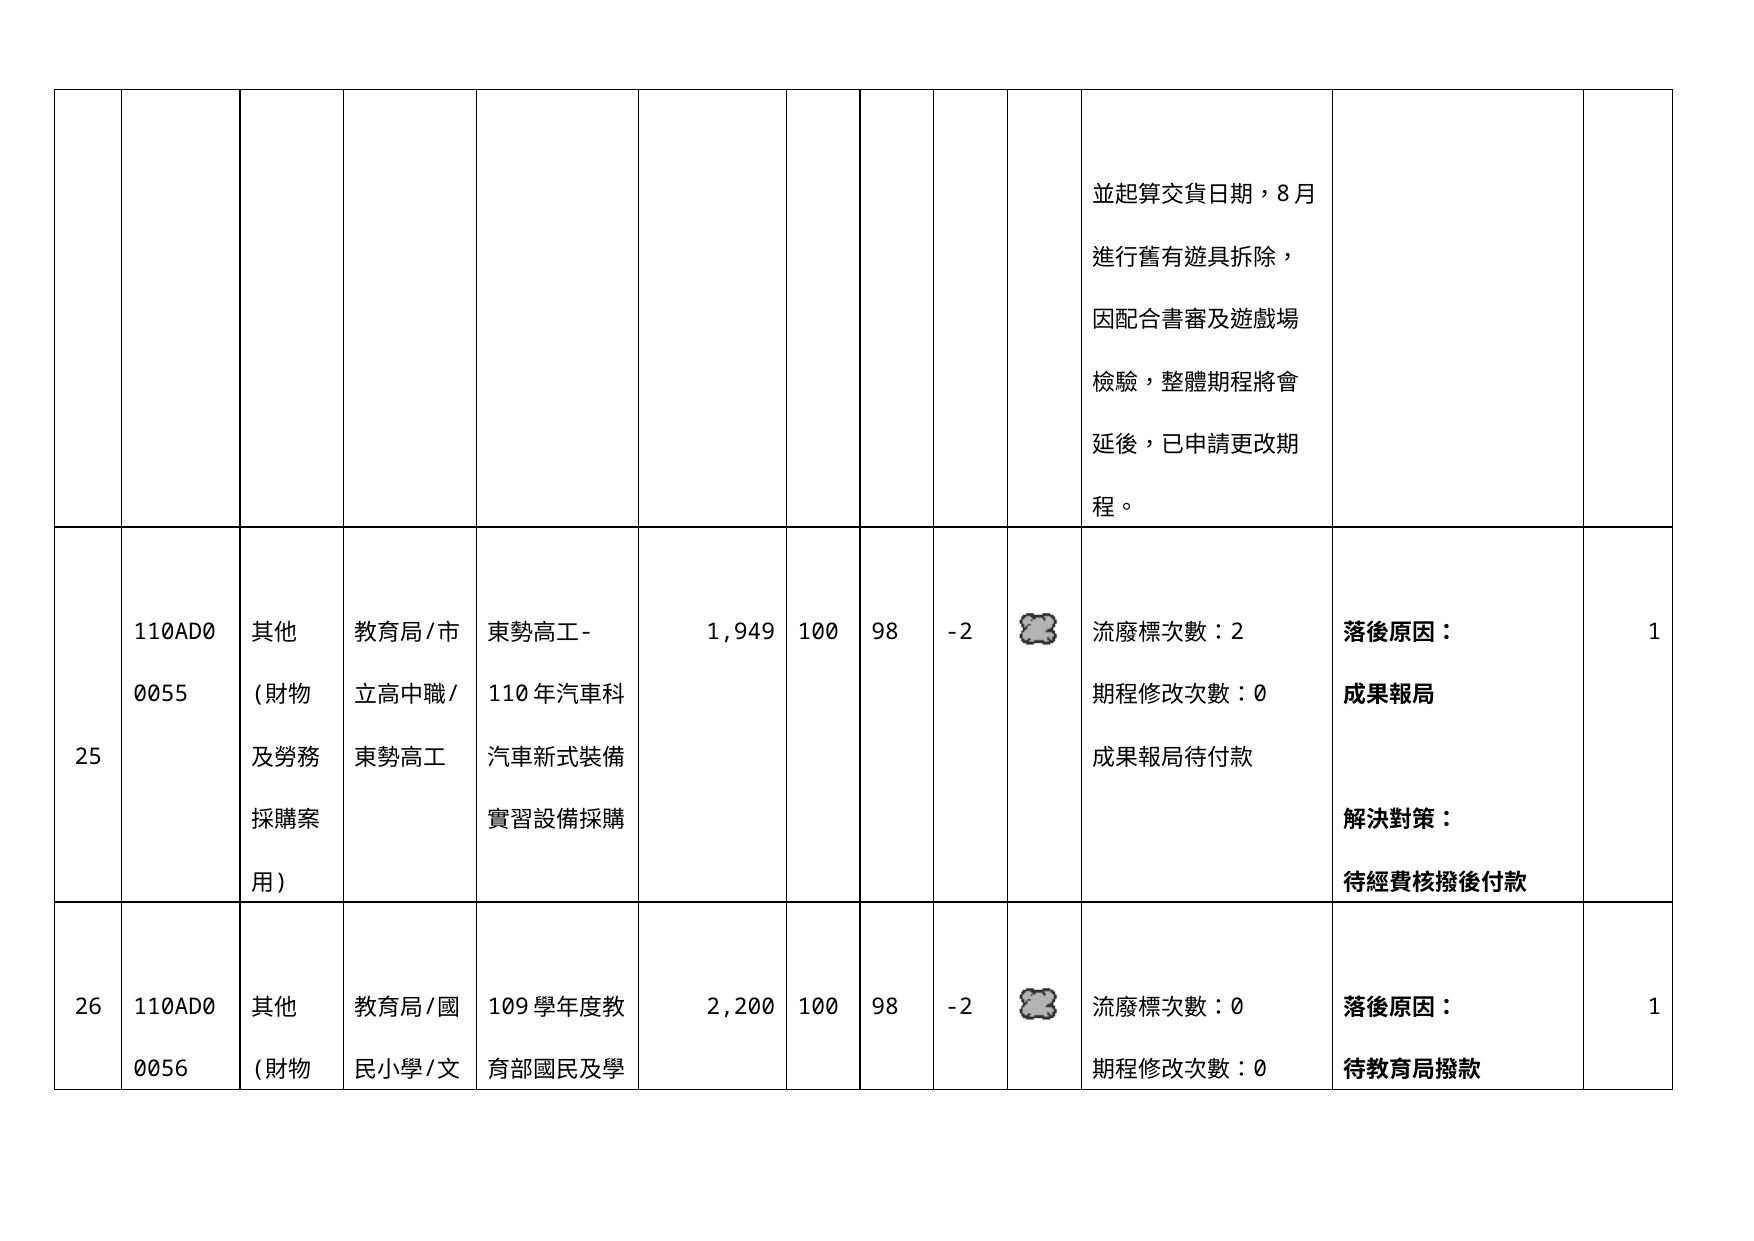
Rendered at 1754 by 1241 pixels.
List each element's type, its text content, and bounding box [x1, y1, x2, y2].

table_cell 98 [861, 528, 933, 901]
table_cell [344, 90, 476, 526]
table_cell 落後原因： 待教育局撥款 [1333, 903, 1583, 1089]
table_cell 教育局/國民小學/文 [344, 903, 476, 1089]
table_cell 1 [1584, 528, 1672, 901]
table_cell 2,200 [639, 903, 786, 1089]
table_header [1673, 89, 1695, 1090]
table_cell 109學年度教育部國民及學 [477, 903, 638, 1089]
table_cell [787, 90, 859, 526]
table_cell 1 [1584, 903, 1672, 1089]
table_cell [1008, 903, 1081, 1089]
table_cell [1333, 90, 1583, 526]
table_cell 110AD00055 [122, 528, 239, 901]
table_cell [1584, 90, 1672, 526]
table_cell [241, 90, 343, 526]
table_cell 其他(財物 [241, 903, 343, 1089]
table_cell 26 [55, 903, 121, 1089]
table_cell 教育局/市立高中職/東勢高工 [344, 528, 476, 901]
table_cell 流廢標次數：2 期程修改次數：0 成果報局待付款 [1082, 528, 1332, 901]
table_cell [477, 90, 638, 526]
table_cell [122, 90, 239, 526]
table_cell [639, 90, 786, 526]
table_cell [1008, 90, 1081, 526]
table_cell -2 [934, 903, 1007, 1089]
table_cell 1,949 [639, 528, 786, 901]
table_cell 110AD00056 [122, 903, 239, 1089]
table_cell 100 [787, 528, 859, 901]
table_cell 落後原因： 成果報局 解決對策： 待經費核撥後付款 [1333, 528, 1583, 901]
table_cell -2 [934, 528, 1007, 901]
table_cell 98 [861, 903, 933, 1089]
table_cell 100 [787, 903, 859, 1089]
table_cell 25 [55, 528, 121, 901]
table_cell [934, 90, 1007, 526]
table_cell 其他(財物及勞務採購案用) [241, 528, 343, 901]
table_cell 並起算交貨日期，8月進行舊有遊具拆除，因配合書審及遊戲場檢驗，整體期程將會延後，已申請更改期程。 [1082, 90, 1332, 526]
table_cell 流廢標次數：0 期程修改次數：0 [1082, 903, 1332, 1089]
table_cell [1008, 528, 1081, 901]
table_cell 東勢高工-110年汽車科汽車新式裝備實習設備採購 [477, 528, 638, 901]
table_cell [861, 90, 933, 526]
table_cell [55, 90, 121, 526]
